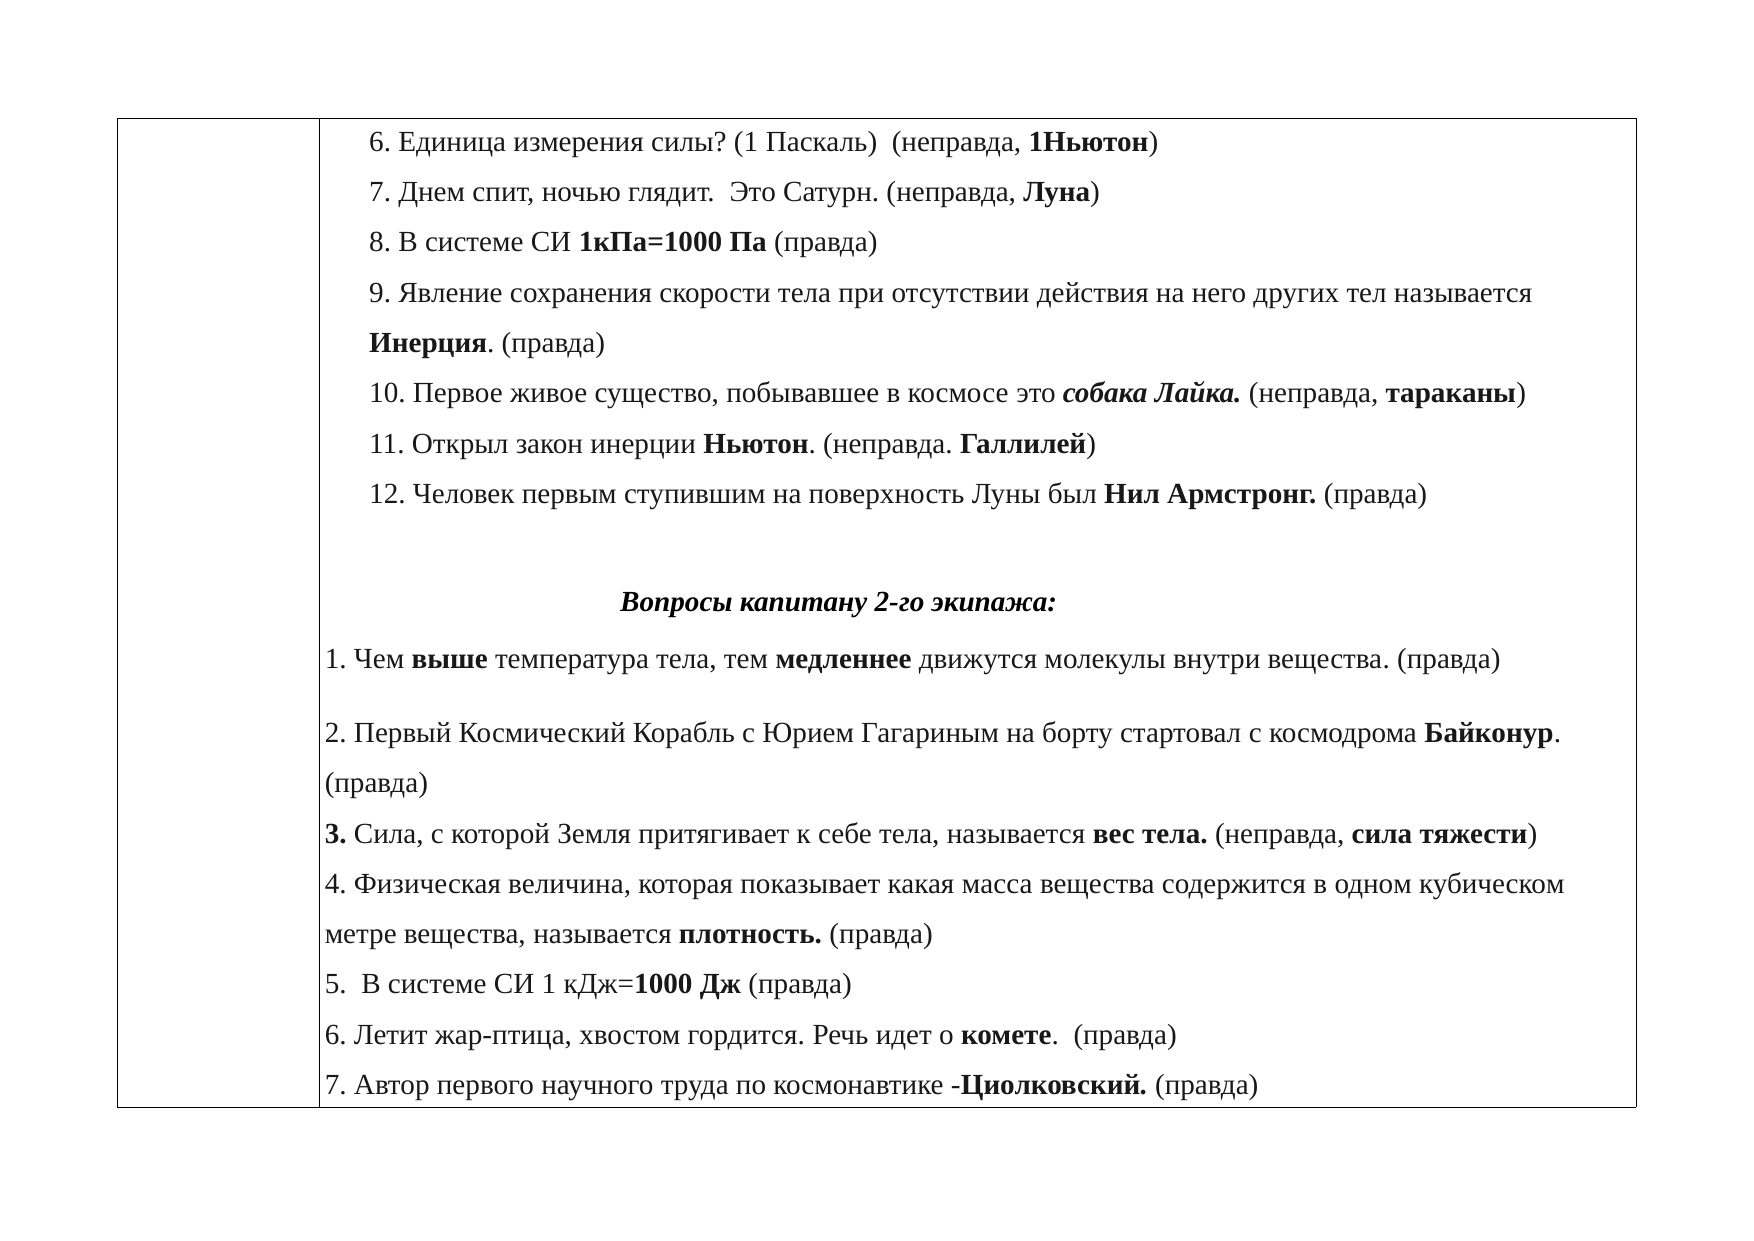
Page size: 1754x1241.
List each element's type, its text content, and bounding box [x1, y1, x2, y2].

table_cell 6. Единица измерения силы? (1 Паскаль) (неправда, 1Ньютон) 7. Днем спит, ночью глядит. Это Сатурн. (неправда, Луна) 8. В системе СИ 1кПа=1000 Па (правда) 9. Явление сохранения скорости тела при отсутствии действия на него других тел называется Инерция. (правда) 10. Первое живое существо, побывавшее в космосе это собака Лайка. (неправда, тараканы) 11. Открыл закон инерции Ньютон. (неправда. Галлилей) 12. Человек первым ступившим на поверхность Луны был Нил Армстронг. (правда) Вопросы капитану 2-го экипажа: 1. Чем выше температура тела, тем медленнее движутся молекулы внутри вещества. (правда) 2. Первый Космический Корабль с Юрием Гагариным на борту стартовал с космодрома Байконур. (правда) 3. Сила, с которой Земля притягивает к себе тела, называется вес тела. (неправда, сила тяжести) 4. Физическая величина, которая показывает какая масса вещества содержится в одном кубическом метре вещества, называется плотность. (правда) 5. В системе СИ 1 кДж=1000 Дж (правда) 6. Летит жар-птица, хвостом гордится. Речь идет о комете. (правда) 7. Автор первого научного труда по космонавтике -Циолковский. (правда) [320, 119, 1636, 1107]
table_cell [118, 119, 319, 1107]
